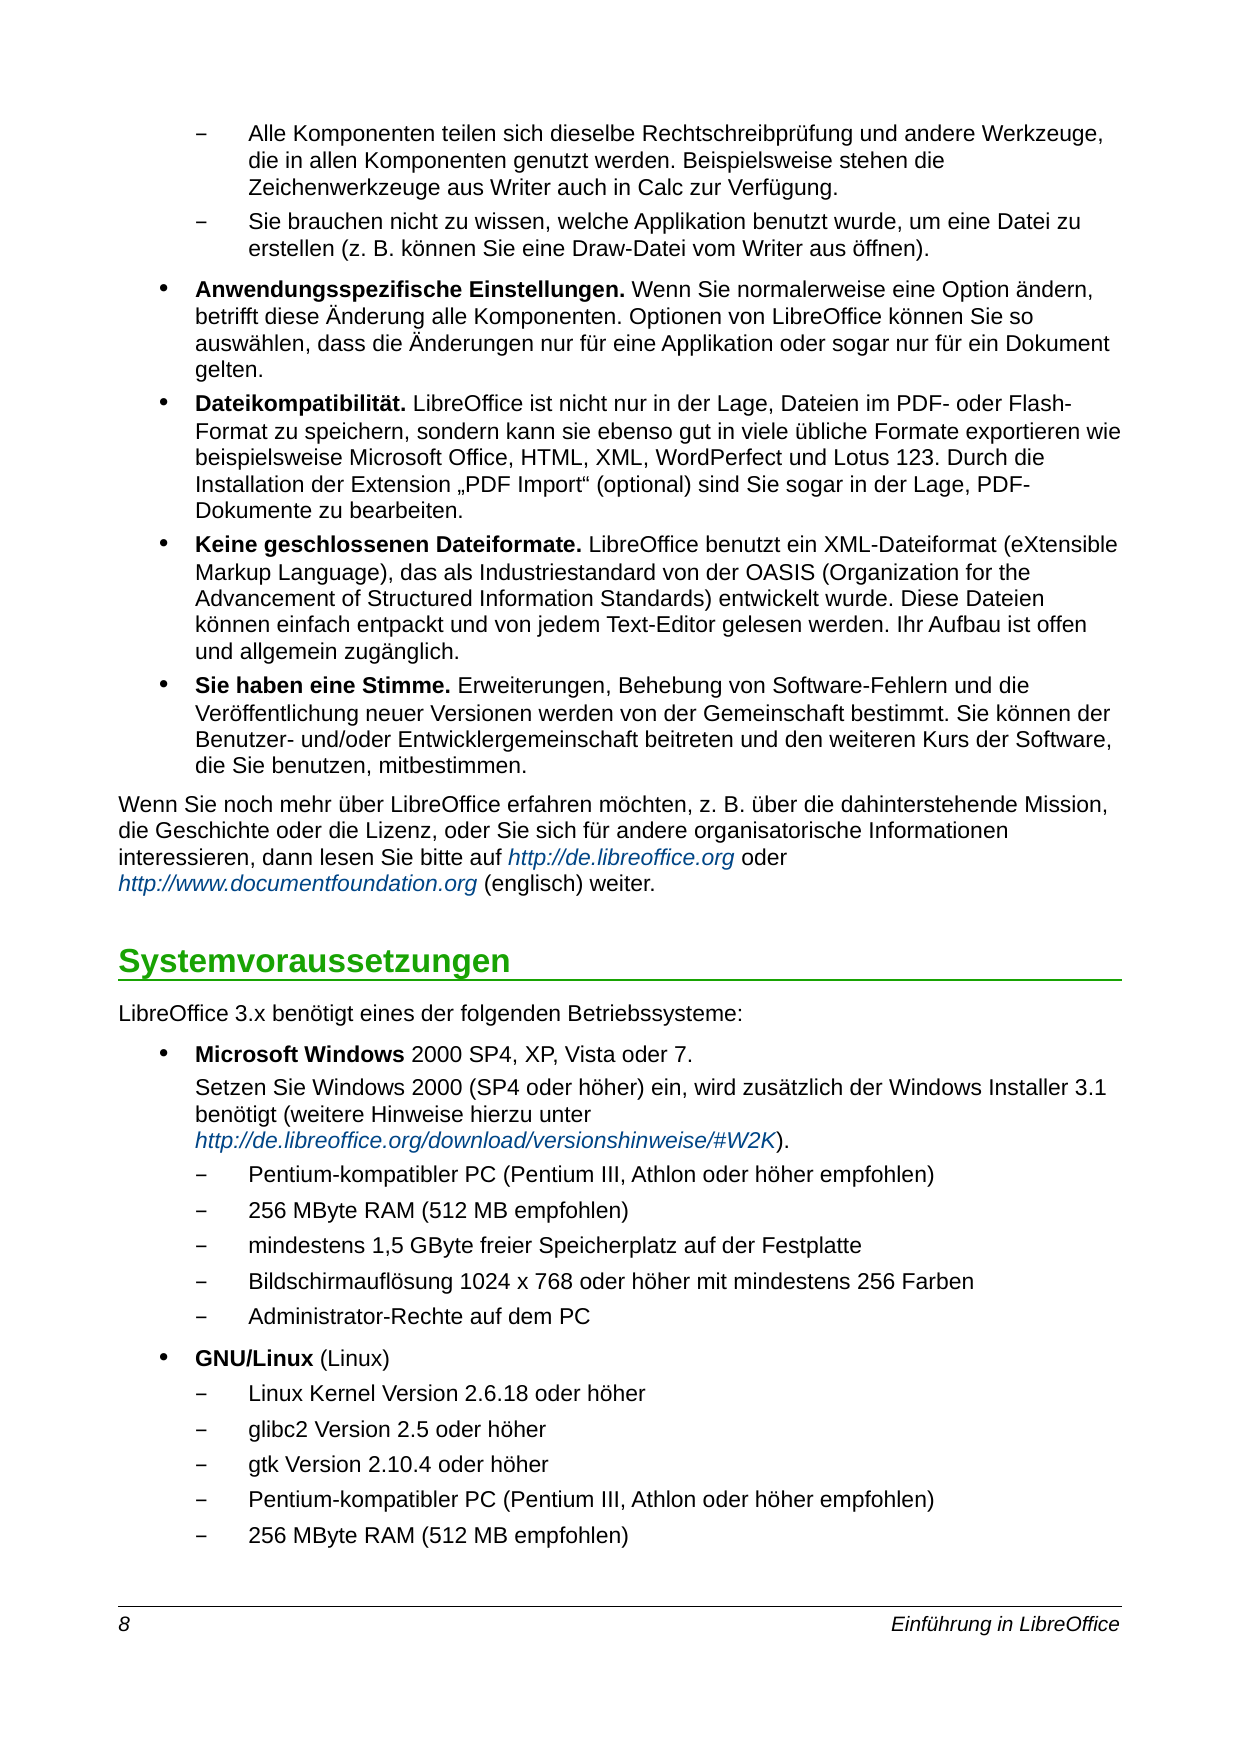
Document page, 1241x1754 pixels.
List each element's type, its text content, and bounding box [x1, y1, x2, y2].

list Dateikompatibilität. LibreOffice ist nicht nur in der Lage, Dateien im PDF- oder Flash-Format zu speichern, sondern kann sie ebenso gut in viele übliche Formate exportieren wie beispielsweise Microsoft Office, HTML, XML, WordPerfect und Lotus 123. Durch die Installation der Extension „PDF Import“ (optional) sind Sie sogar in der Lage, PDF-Dokumente zu bearbeiten. [156, 389, 1122, 523]
subtitle Systemvoraussetzungen [118, 941, 1122, 979]
list Sie haben eine Stimme. Erweiterungen, Behebung von Software-Fehlern und die Veröffentlichung neuer Versionen werden von der Gemeinschaft bestimmt. Sie können der Benutzer- und/oder Entwicklergemeinschaft beitreten und den weiteren Kurs der Software, die Sie benutzen, mitbestimmen. [156, 670, 1122, 778]
list Anwendungsspezifische Einstellungen. Wenn Sie normalerweise eine Option ändern, betrifft diese Änderung alle Komponenten. Optionen von LibreOffice können Sie so auswählen, dass die Änderungen nur für eine Applikation oder sogar nur für ein Dokument gelten. [156, 274, 1122, 382]
list Setzen Sie Windows 2000 (SP4 oder höher) ein, wird zusätzlich der Windows Installer 3.1 benötigt (weitere Hinweise hierzu unter http://de.libreoffice.org/download/versionshinweise/#W2K). [195, 1074, 1122, 1153]
list Bildschirmauflösung 1024 x 768 oder höher mit mindestens 256 Farben [195, 1266, 1122, 1295]
list GNU/Linux (Linux) [156, 1343, 1122, 1372]
list Keine geschlossenen Dateiformate. LibreOffice benutzt ein XML-Dateiformat (eXtensible Markup Language), das als Industriestandard von der OASIS (Organization for the Advancement of Structured Information Standards) entwickelt wurde. Diese Dateien können einfach entpackt und von jedem Text-Editor gelesen werden. Ihr Aufbau ist offen und allgemein zugänglich. [156, 529, 1122, 664]
list 256 MByte RAM (512 MB empfohlen) [195, 1520, 1122, 1549]
list Pentium-kompatibler PC (Pentium III, Athlon oder höher empfohlen) [195, 1484, 1122, 1514]
list mindestens 1,5 GByte freier Speicherplatz auf der Festplatte [195, 1231, 1122, 1260]
list Alle Komponenten teilen sich dieselbe Rechtschreibprüfung und andere Werkzeuge, die in allen Komponenten genutzt werden. Beispielsweise stehen die Zeichenwerkzeuge aus Writer auch in Calc zur Verfügung. [195, 118, 1122, 200]
list gtk Version 2.10.4 oder höher [195, 1449, 1122, 1478]
text Wenn Sie noch mehr über LibreOffice erfahren möchten, z. B. über die dahinterstehende Mission, die Geschichte oder die Lizenz, oder Sie sich für andere organisatorische Informationen interessieren, dann lesen Sie bitte auf http://de.libreoffice.org oder http://www.documentfoundation.org (englisch) weiter. [118, 791, 1122, 896]
list Administrator-Rechte auf dem PC [195, 1301, 1122, 1331]
list Pentium-kompatibler PC (Pentium III, Athlon oder höher empfohlen) [195, 1160, 1122, 1189]
text LibreOffice 3.x benötigt eines der folgenden Betriebssysteme: [118, 1000, 1122, 1026]
list Sie brauchen nicht zu wissen, welche Applikation benutzt wurde, um eine Datei zu erstellen (z. B. können Sie eine Draw-Datei vom Writer aus öffnen). [195, 206, 1122, 262]
list glibc2 Version 2.5 oder höher [195, 1414, 1122, 1443]
list 256 MByte RAM (512 MB empfohlen) [195, 1195, 1122, 1224]
list Microsoft Windows 2000 SP4, XP, Vista oder 7. [156, 1039, 1122, 1068]
list Linux Kernel Version 2.6.18 oder höher [195, 1378, 1122, 1407]
